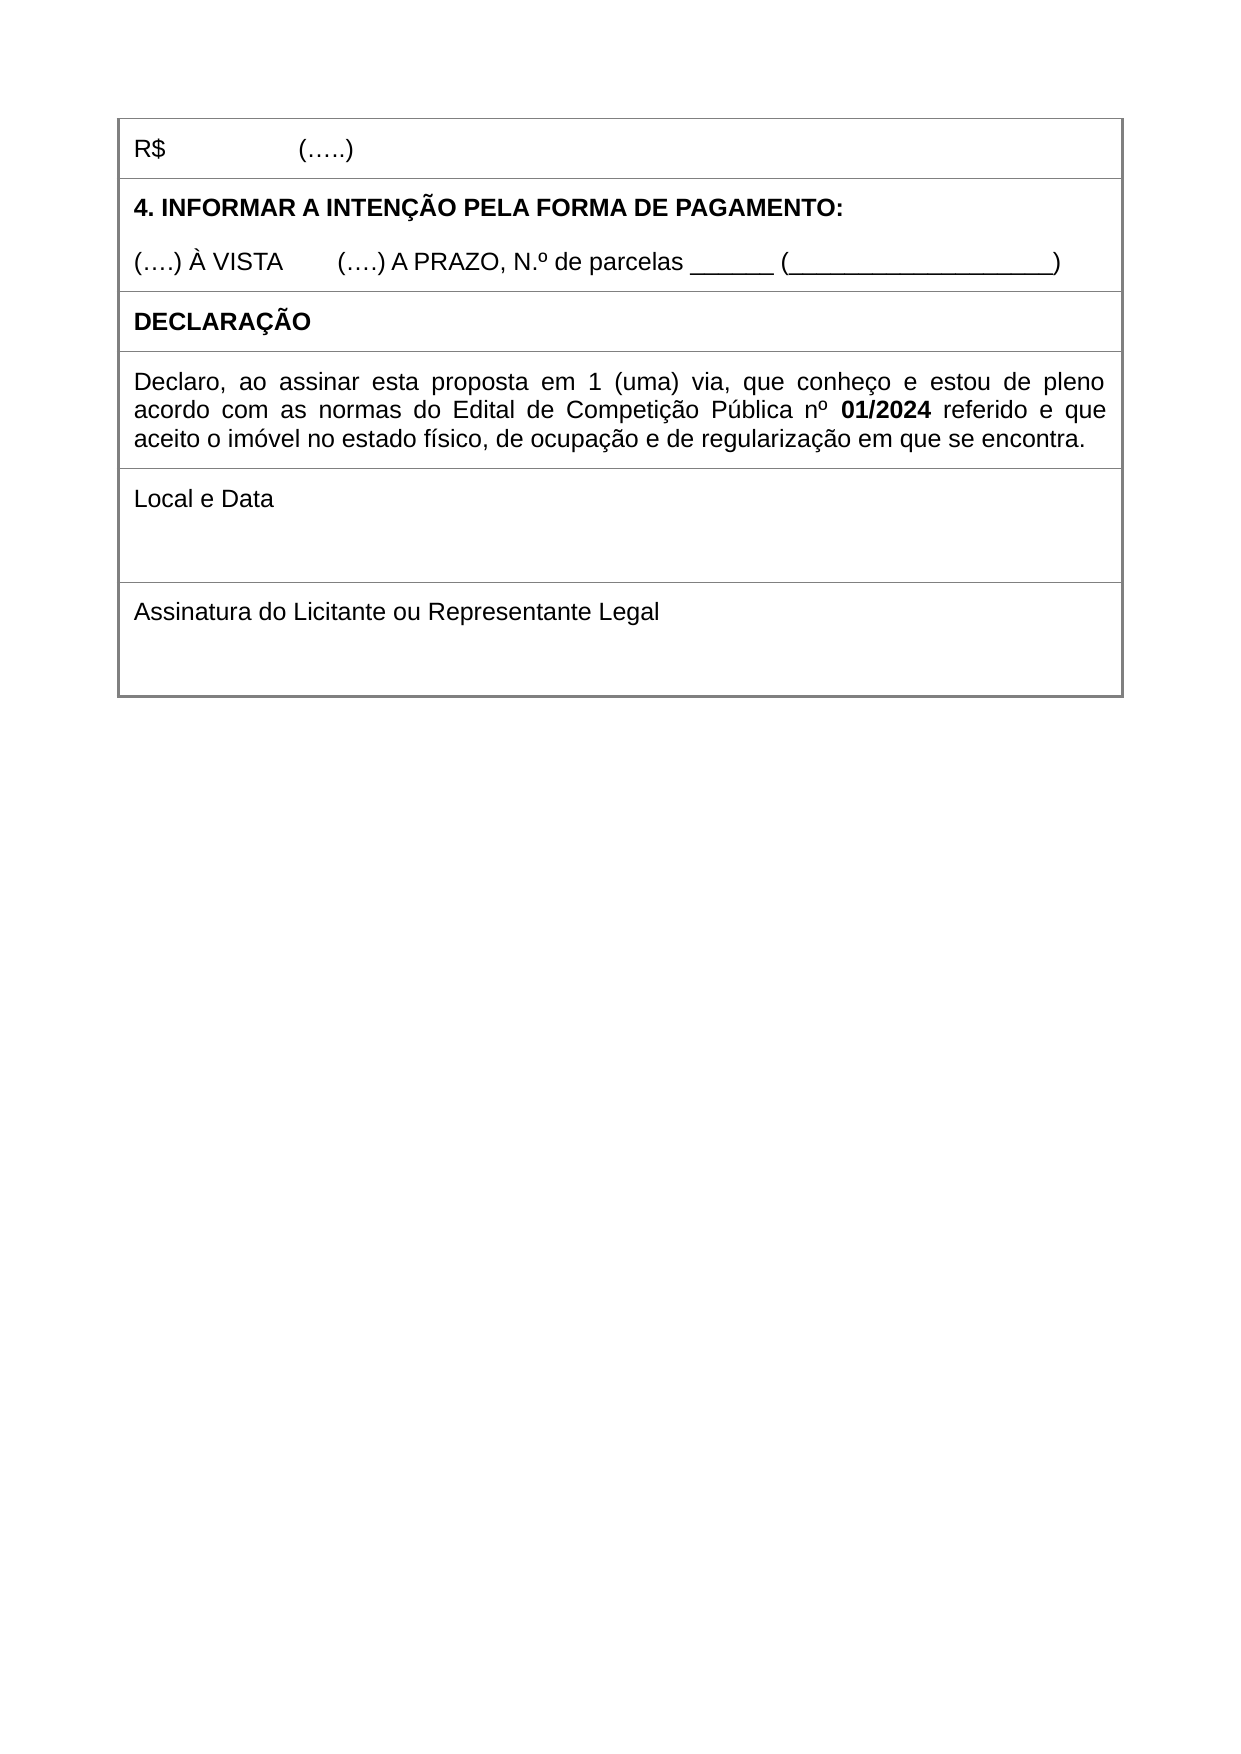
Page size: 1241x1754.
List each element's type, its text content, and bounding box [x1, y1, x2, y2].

table_cell R$ (…..) [120, 119, 1121, 178]
table_cell Local e Data [120, 469, 1121, 582]
table_cell Declaro, ao assinar esta proposta em 1 (uma) via, que conheço e estou de pleno acordo com as normas do Edital de Competição Pública nº 01/2024 referido e que aceito o imóvel no estado físico, de ocupação e de regularização em que se encontra. [120, 352, 1121, 468]
table_cell 4. INFORMAR A INTENÇÃO PELA FORMA DE PAGAMENTO: (….) À VISTA (….) A PRAZO, N.º de parcelas ______ (___________________) [120, 179, 1121, 291]
table_cell Assinatura do Licitante ou Representante Legal [120, 583, 1121, 695]
table_cell DECLARAÇÃO [120, 292, 1121, 351]
